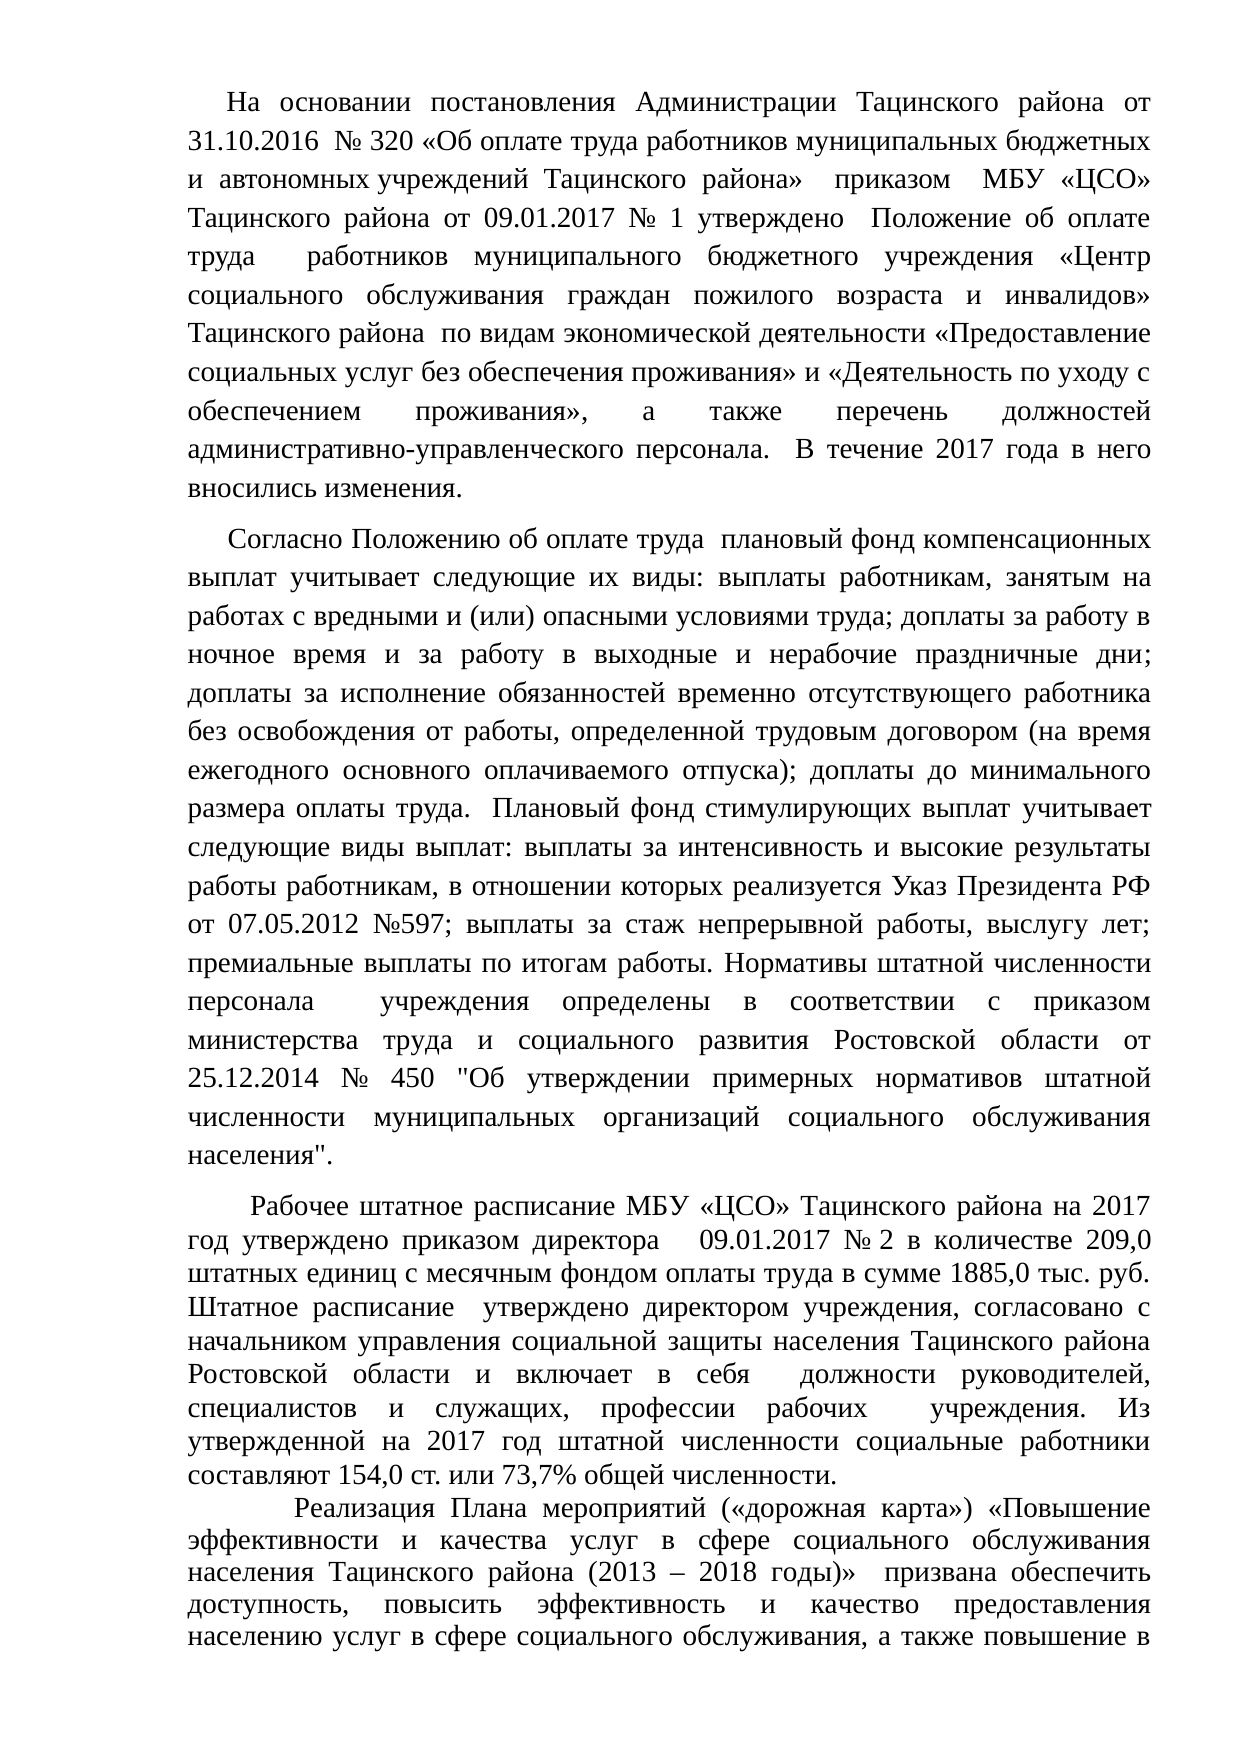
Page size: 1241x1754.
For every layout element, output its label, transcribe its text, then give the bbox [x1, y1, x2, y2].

text На основании постановления Администрации Тацинского района от 31.10.2016 № 320 «Об оплате труда работников муниципальных бюджетных и автономных учреждений Тацинского района» приказом МБУ «ЦСО» Тацинского района от 09.01.2017 № 1 утверждено Положение об оплате труда работников муниципального бюджетного учреждения «Центр социального обслуживания граждан пожилого возраста и инвалидов» Тацинского района по видам экономической деятельности «Предоставление социальных услуг без обеспечения проживания» и «Деятельность по уходу с обеспечением проживания», а также перечень должностей административно-управленческого персонала. В течение 2017 года в него вносились изменения. [187, 84, 1152, 503]
text Реализация Плана мероприятий («дорожная карта») «Повышение эффективности и качества услуг в сфере социального обслуживания населения Тацинского района (2013 – 2018 годы)» призвана обеспечить доступность, повысить эффективность и качество предоставления населению услуг в сфере социального обслуживания, а также повышение в [187, 1490, 1152, 1651]
text Рабочее штатное расписание МБУ «ЦСО» Тацинского района на 2017 год утверждено приказом директора 09.01.2017 № 2 в количестве 209,0 штатных единиц с месячным фондом оплаты труда в сумме 1885,0 тыс. руб. Штатное расписание утверждено директором учреждения, согласовано с начальником управления социальной защиты населения Тацинского района Ростовской области и включает в себя должности руководителей, специалистов и служащих, профессии рабочих учреждения. Из утвержденной на 2017 год штатной численности социальные работники составляют 154,0 ст. или 73,7% общей численности. [187, 1188, 1152, 1490]
text Согласно Положению об оплате труда плановый фонд компенсационных выплат учитывает следующие их виды: выплаты работникам, занятым на работах с вредными и (или) опасными условиями труда; доплаты за работу в ночное время и за работу в выходные и нерабочие праздничные дни; доплаты за исполнение обязанностей временно отсутствующего работника без освобождения от работы, определенной трудовым договором (на время ежегодного основного оплачиваемого отпуска); доплаты до минимального размера оплаты труда. Плановый фонд стимулирующих выплат учитывает следующие виды выплат: выплаты за интенсивность и высокие результаты работы работникам, в отношении которых реализуется Указ Президента РФ от 07.05.2012 №597; выплаты за стаж непрерывной работы, выслугу лет; премиальные выплаты по итогам работы. Нормативы штатной численности персонала учреждения определены в соответствии с приказом министерства труда и социального развития Ростовской области от 25.12.2014 № 450 "Об утверждении примерных нормативов штатной численности муниципальных организаций социального обслуживания населения". [187, 521, 1152, 1171]
